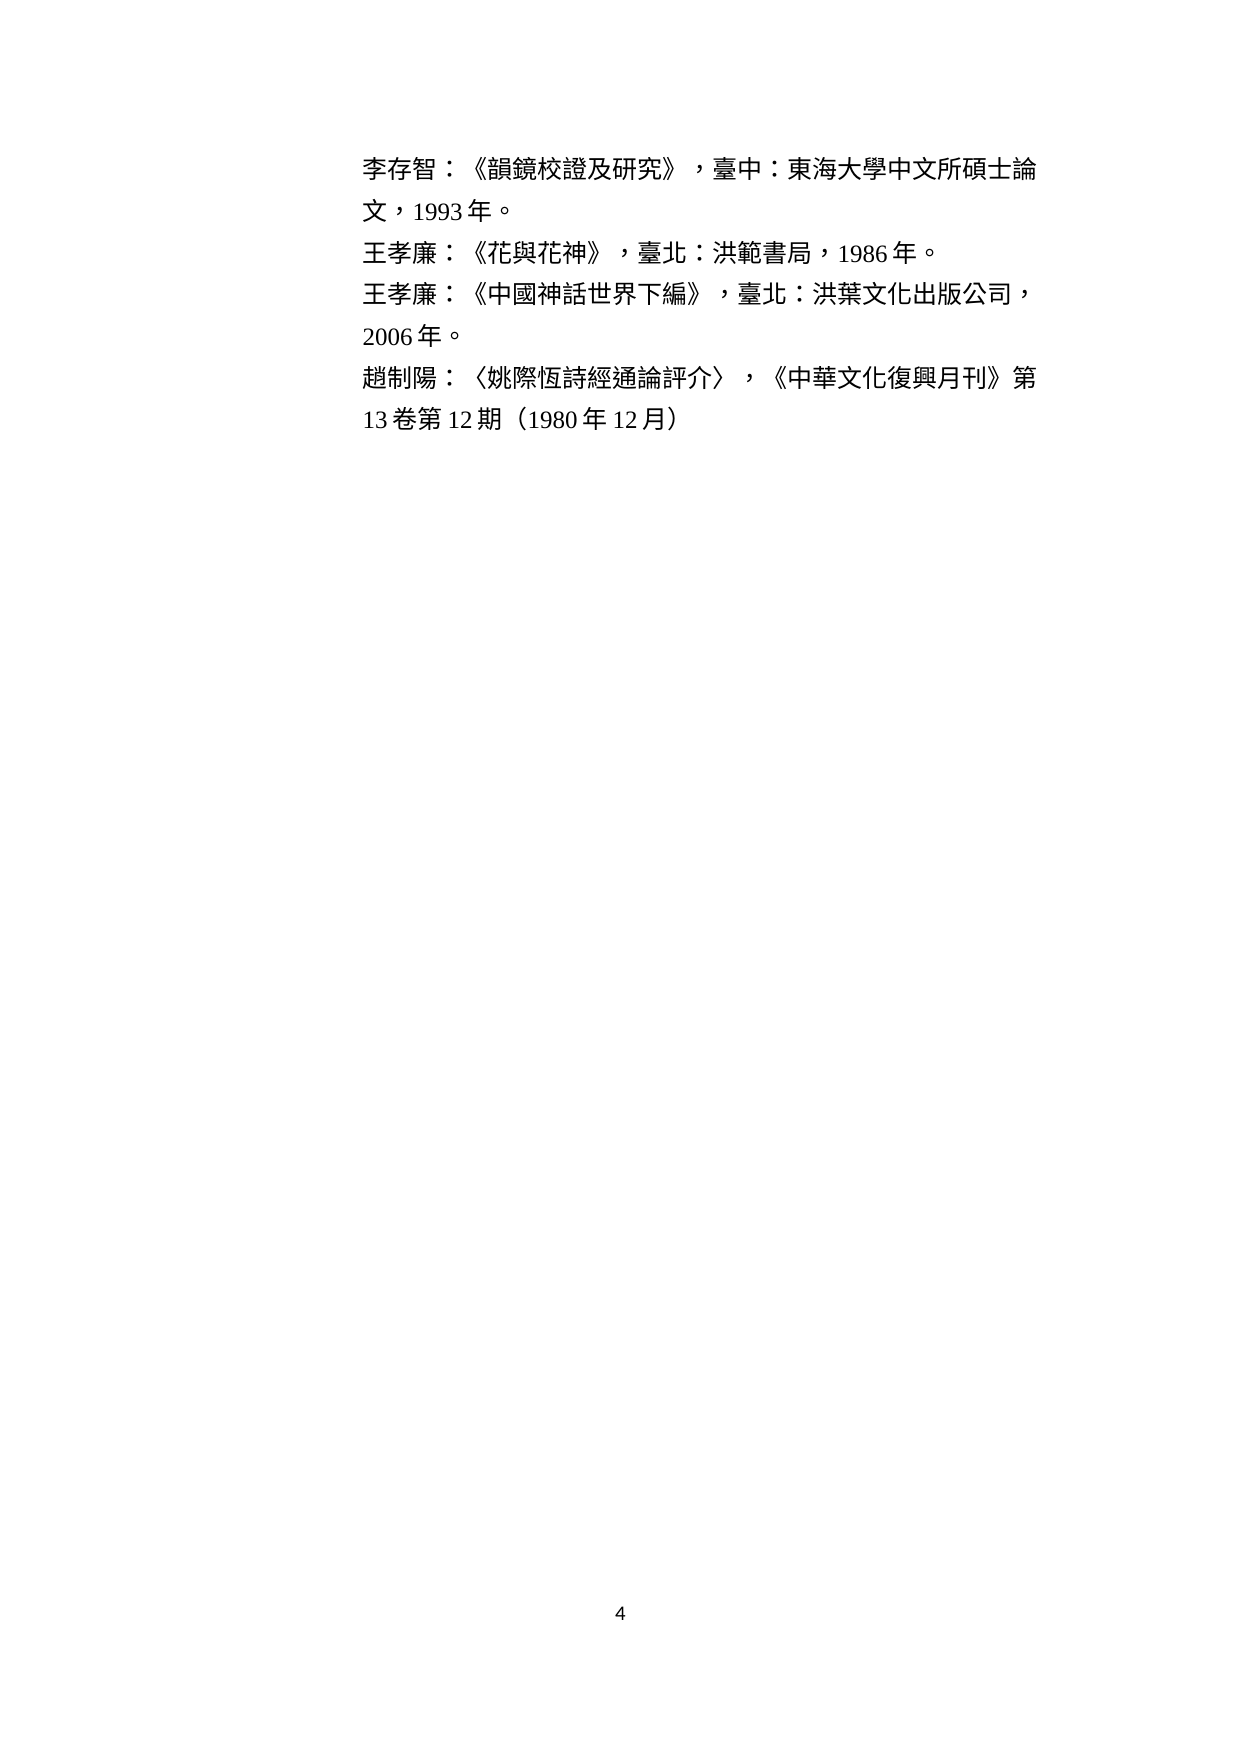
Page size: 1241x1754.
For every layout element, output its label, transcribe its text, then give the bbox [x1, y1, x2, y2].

list 李存智：《韻鏡校證及研究》，臺中：東海大學中文所碩士論文，1993年。 [362, 150, 1053, 228]
text ​ [187, 442, 1053, 472]
list 趙制陽：〈姚際恆詩經通論評介〉，《中華文化復興月刊》第13卷第12期（1980年12月） [362, 358, 1053, 436]
list 王孝廉：《中國神話世界下編》，臺北：洪葉文化出版公司，2006年。 [362, 275, 1053, 353]
list 王孝廉：《花與花神》，臺北：洪範書局，1986年。 [362, 233, 1053, 269]
